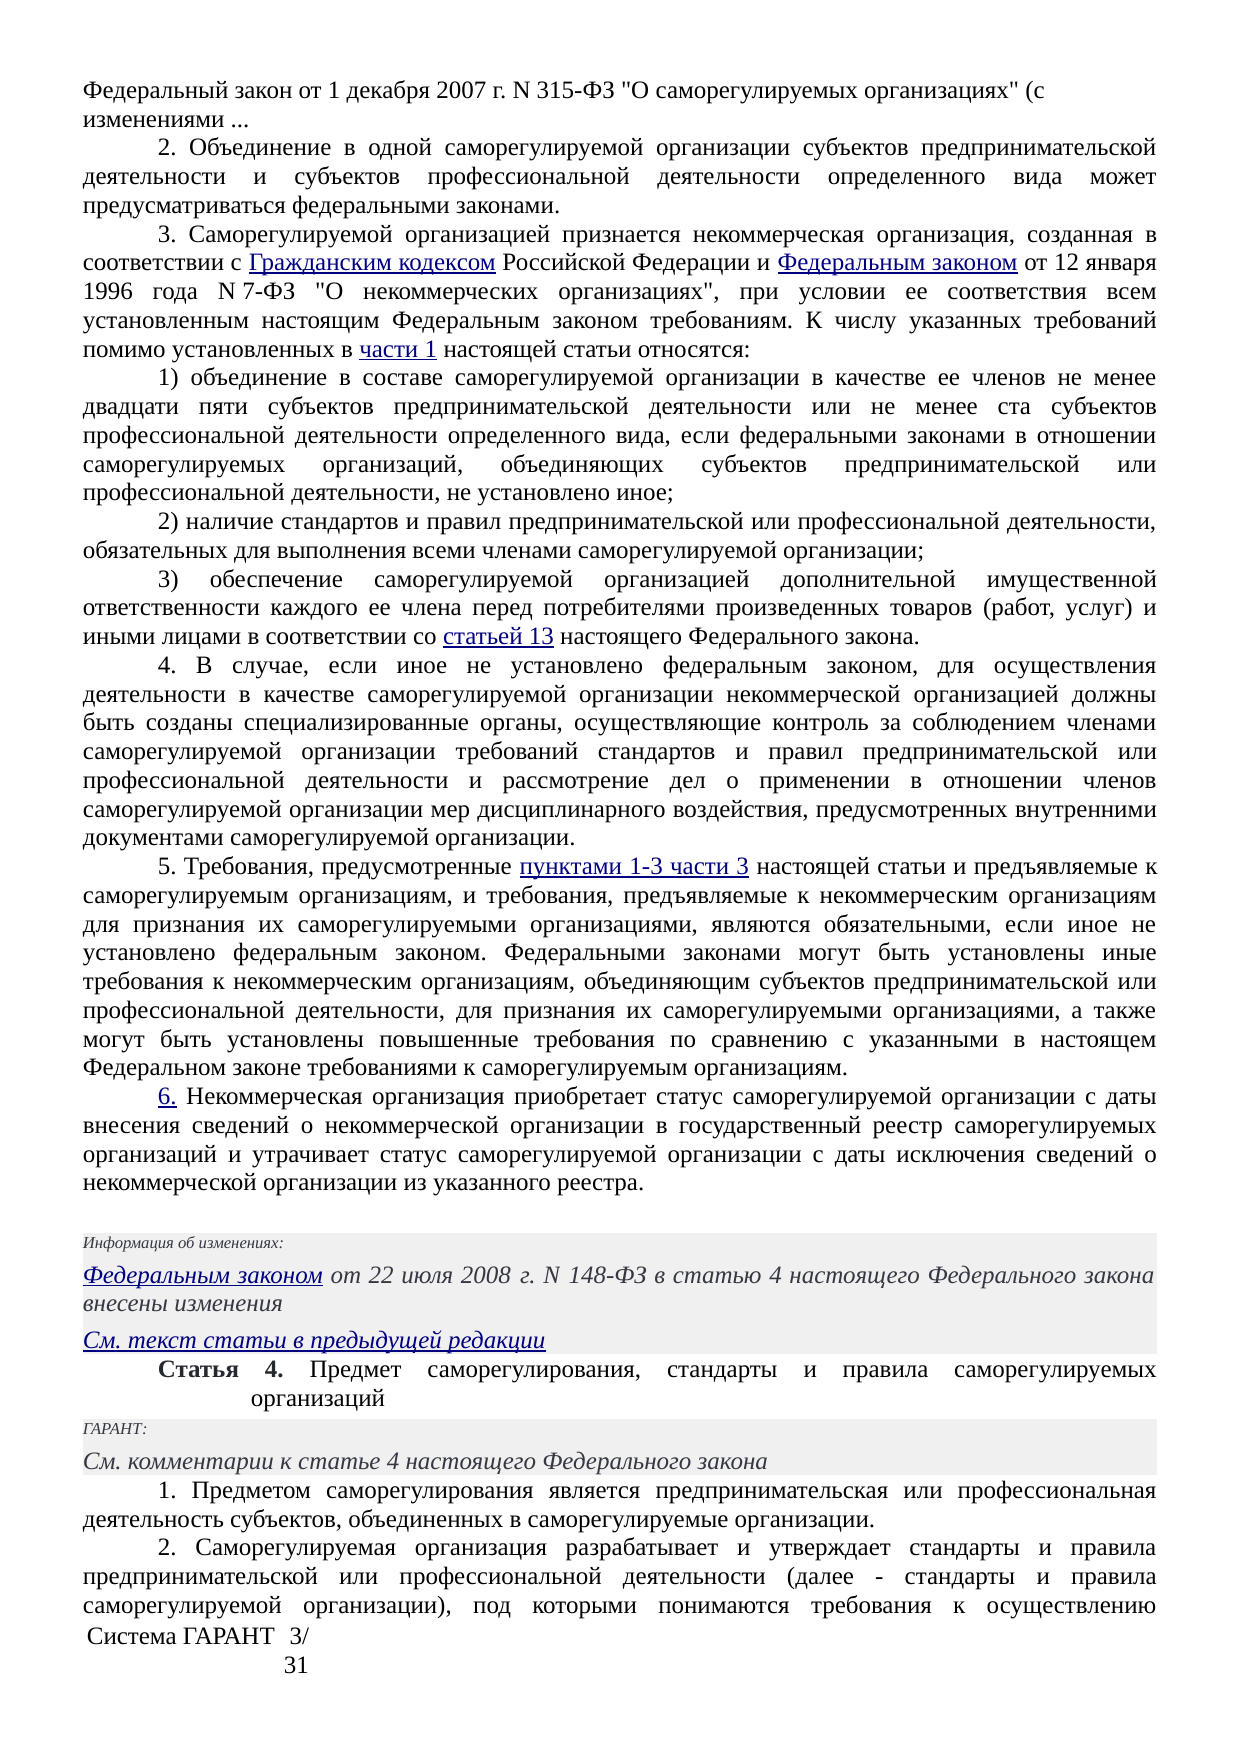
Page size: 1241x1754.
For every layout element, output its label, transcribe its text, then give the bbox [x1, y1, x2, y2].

text См. комментарии к статье 4 настоящего Федерального закона [771, 1446, 1157, 1475]
text 4. В случае, если иное не установлено федеральным законом, для осуществления деятельности в качестве саморегулируемой организации некоммерческой организацией должны быть созданы специализированные органы, осуществляющие контроль за соблюдением членами саморегулируемой организации требований стандартов и правил предпринимательской или профессиональной деятельности и рассмотрение дел о применении в отношении членов саморегулируемой организации мер дисциплинарного воздействия, предусмотренных внутренними документами саморегулируемой организации. [83, 650, 1157, 851]
text Информация об изменениях: [286, 1233, 1157, 1252]
text Федеральным законом от 22 июля 2008 г. N 148-ФЗ в статью 4 настоящего Федерального закона внесены изменения [83, 1288, 1157, 1317]
text 2. Саморегулируемая организация разрабатывает и утверждает стандарты и правила предпринимательской или профессиональной деятельности (далее - стандарты и правила саморегулируемой организации), под которыми понимаются требования к осуществлению [83, 1532, 1157, 1619]
text ГАРАНТ: [149, 1419, 1157, 1438]
text 3. Саморегулируемой организацией признается некоммерческая организация, созданная в соответствии с Гражданским кодексом Российской Федерации и Федеральным законом от 12 января 1996 года N 7-ФЗ "О некоммерческих организациях", при условии ее соответствия всем установленным настоящим Федеральным законом требованиям. К числу указанных требований помимо установленных в части 1 настоящей статьи относятся: [83, 219, 1157, 362]
text 2) наличие стандартов и правил предпринимательской или профессиональной деятельности, обязательных для выполнения всеми членами саморегулируемой организации; [83, 506, 1157, 564]
text 1) объединение в составе саморегулируемой организации в качестве ее членов не менее двадцати пяти субъектов предпринимательской деятельности или не менее ста субъектов профессиональной деятельности определенного вида, если федеральными законами в отношении саморегулируемых организаций, объединяющих субъектов предпринимательской или профессиональной деятельности, не установлено иное; [83, 362, 1157, 506]
text 6. Некоммерческая организация приобретает статус саморегулируемой организации с даты внесения сведений о некоммерческой организации в государственный реестр саморегулируемых организаций и утрачивает статус саморегулируемой организации с даты исключения сведений о некоммерческой организации из указанного реестра. [83, 1081, 1157, 1196]
text 5. Требования, предусмотренные пунктами 1-3 части 3 настоящей статьи и предъявляемые к саморегулируемым организациям, и требования, предъявляемые к некоммерческим организациям для признания их саморегулируемыми организациями, являются обязательными, если иное не установлено федеральным законом. Федеральными законами могут быть установлены иные требования к некоммерческим организациям, объединяющим субъектов предпринимательской или профессиональной деятельности, для признания их саморегулируемыми организациями, а также могут быть установлены повышенные требования по сравнению с указанными в настоящем Федеральном законе требованиями к саморегулируемым организациям. [83, 851, 1157, 1081]
text Статья 4. Предмет саморегулирования, стандарты и правила саморегулируемых организаций [158, 1354, 1157, 1411]
text 1. Предметом саморегулирования является предпринимательская или профессиональная деятельность субъектов, объединенных в саморегулируемые организации. [83, 1475, 1157, 1532]
text См. текст статьи в предыдущей редакции [548, 1325, 1157, 1354]
text 2. Объединение в одной саморегулируемой организации субъектов предпринимательской деятельности и субъектов профессиональной деятельности определенного вида может предусматриваться федеральными законами. [83, 132, 1157, 219]
text 3) обеспечение саморегулируемой организацией дополнительной имущественной ответственности каждого ее члена перед потребителями произведенных товаров (работ, услуг) и иными лицами в соответствии со статьей 13 настоящего Федерального закона. [83, 564, 1157, 650]
